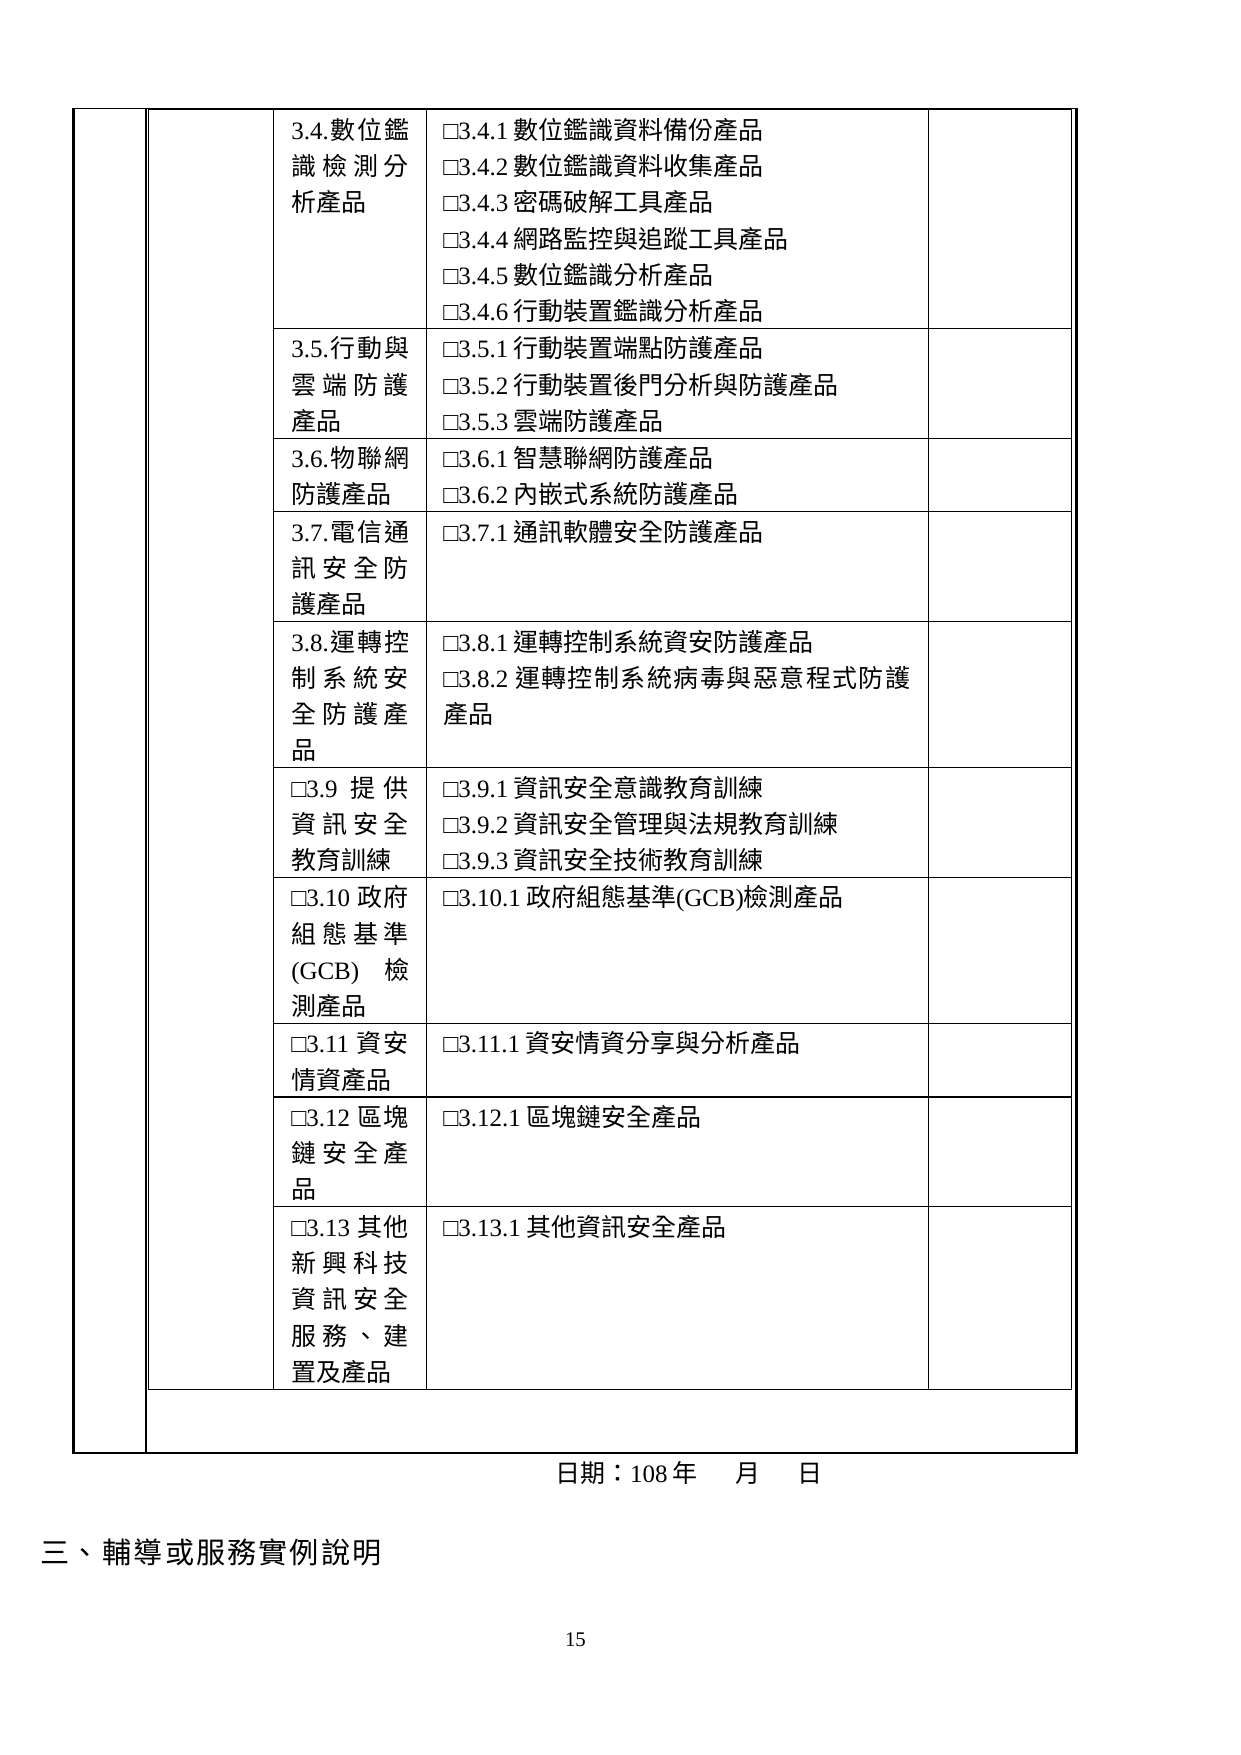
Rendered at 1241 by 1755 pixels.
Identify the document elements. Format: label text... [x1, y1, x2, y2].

table_cell [929, 622, 1071, 767]
table_cell □3.11.1資安情資分享與分析產品 [427, 1024, 928, 1096]
table_cell □3.7.1通訊軟體安全防護產品 [427, 512, 928, 621]
table_cell □3.10政府組態基準(GCB)檢測產品 [274, 878, 426, 1023]
table_cell □3.10.1政府組態基準(GCB)檢測產品 [427, 878, 928, 1023]
table_header [75, 109, 145, 1452]
table_cell □3.13其他新興科技資訊安全服務、建置及產品 [274, 1207, 426, 1388]
table_cell □3.12區塊鏈安全產品 [274, 1098, 426, 1206]
table_cell □3.8.1運轉控制系統資安防護產品 □3.8.2運轉控制系統病毒與惡意程式防護產品 [427, 622, 928, 767]
table_cell [929, 110, 1071, 328]
table_cell [149, 110, 273, 1388]
table_cell 3.4.數位鑑識檢測分析產品 [274, 110, 426, 328]
table_cell □3.6.1智慧聯網防護產品 □3.6.2內嵌式系統防護產品 [427, 439, 928, 511]
table_cell [929, 1098, 1071, 1206]
table_cell [929, 439, 1071, 511]
table_cell □3.4.1數位鑑識資料備份產品 □3.4.2數位鑑識資料收集產品 □3.4.3密碼破解工具產品 □3.4.4網路監控與追蹤工具產品 □3.4.5數位鑑識分析產品 □3.4.6行動裝置鑑識分析產品 [427, 110, 928, 328]
table_cell [929, 512, 1071, 621]
table_cell [929, 878, 1071, 1023]
table_cell □3.9提供資訊安全教育訓練 [274, 768, 426, 877]
table_cell 3.8.運轉控制系統安全防護產品 [274, 622, 426, 767]
table_cell □3.12.1區塊鏈安全產品 [427, 1098, 928, 1206]
text 日期：108年 月 日 [39, 1453, 1112, 1490]
table_header [147, 109, 1075, 1452]
table_cell 3.6.物聯網防護產品 [274, 439, 426, 511]
text 三、輔導或服務實例說明 [39, 1509, 1112, 1572]
table_cell [929, 329, 1071, 438]
table_cell 3.7.電信通訊安全防護產品 [274, 512, 426, 621]
table_cell [929, 1207, 1071, 1388]
table_cell [929, 768, 1071, 877]
table_cell 3.5.行動與雲端防護產品 [274, 329, 426, 438]
table_cell □3.11資安情資產品 [274, 1024, 426, 1096]
table_cell □3.13.1其他資訊安全產品 [427, 1207, 928, 1388]
table_cell [929, 1024, 1071, 1096]
table_cell □3.9.1資訊安全意識教育訓練 □3.9.2資訊安全管理與法規教育訓練 □3.9.3資訊安全技術教育訓練 [427, 768, 928, 877]
table_cell □3.5.1行動裝置端點防護產品 □3.5.2行動裝置後門分析與防護產品 □3.5.3雲端防護產品 [427, 329, 928, 438]
